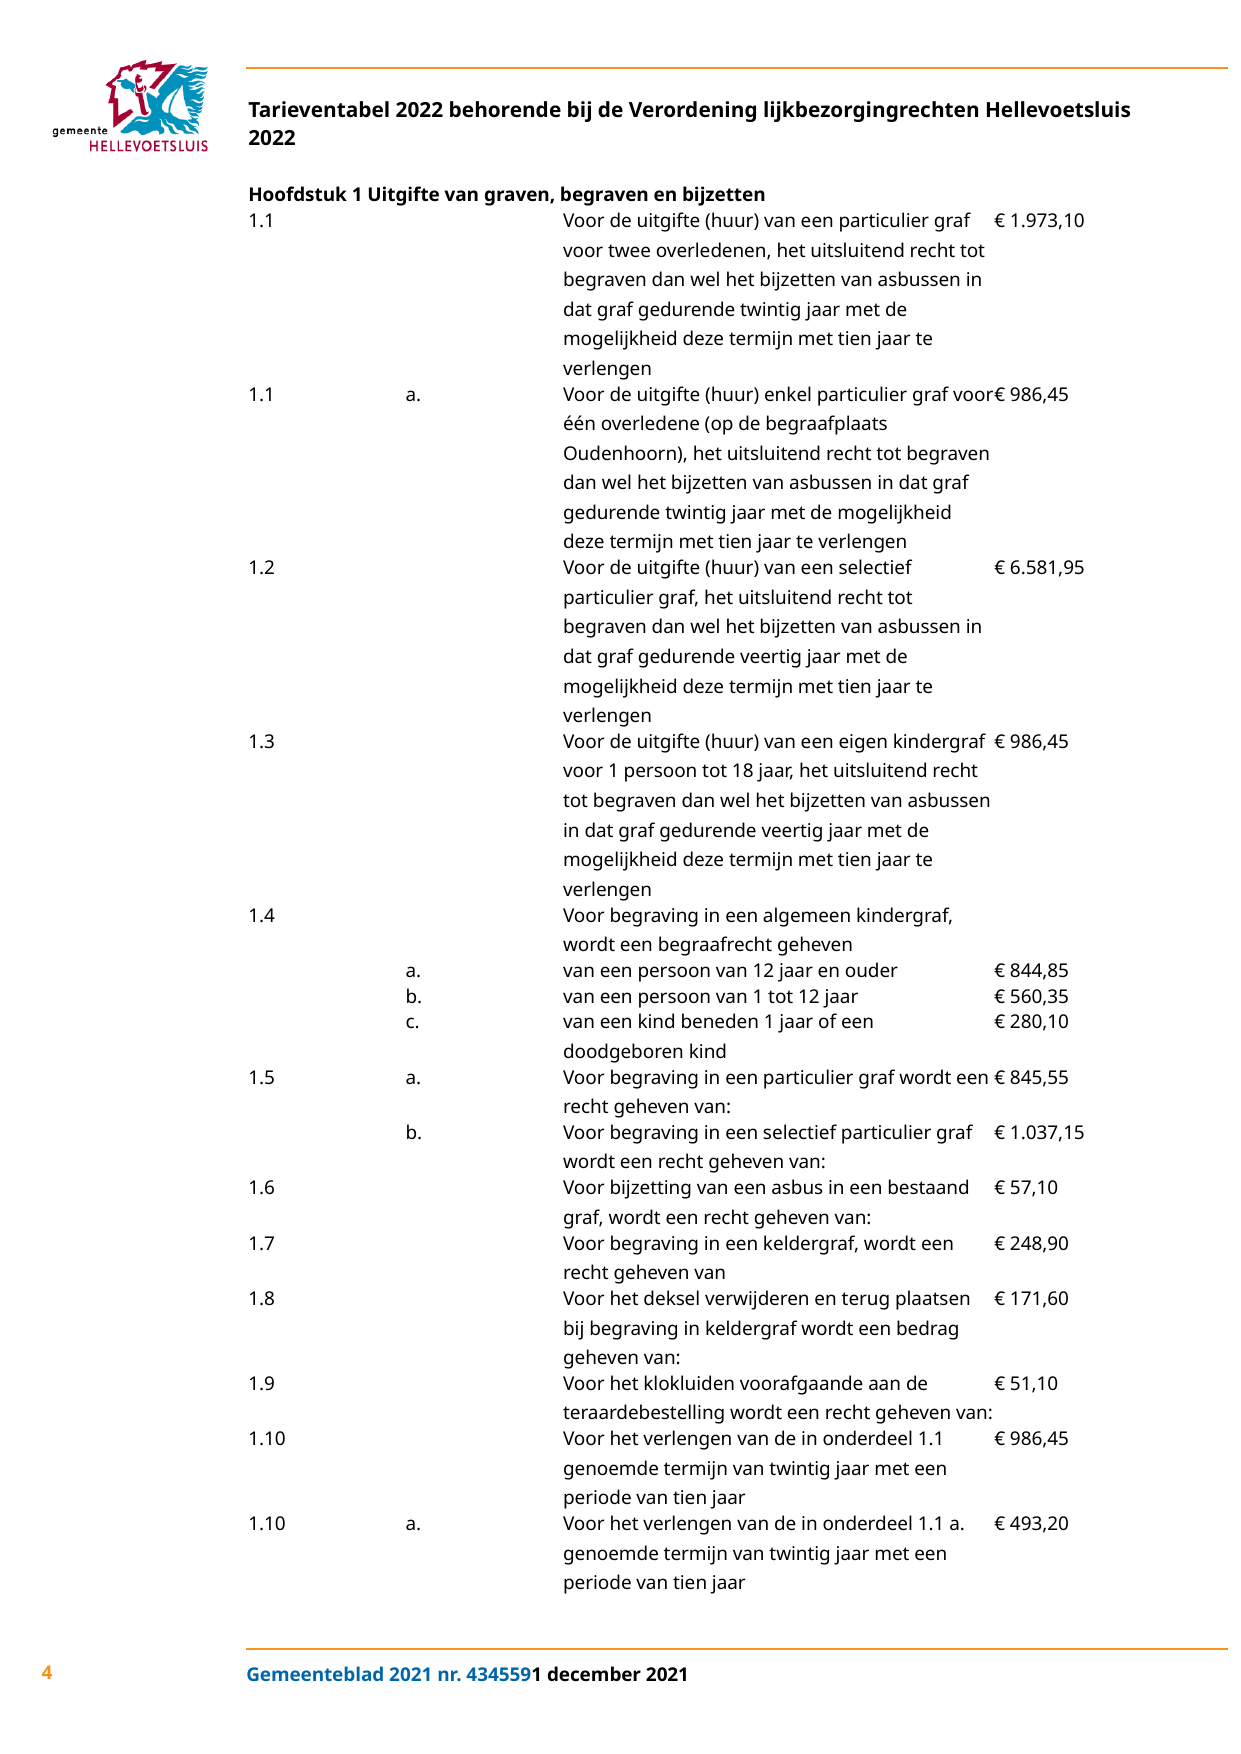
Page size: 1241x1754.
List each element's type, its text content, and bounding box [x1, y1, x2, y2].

table_cell a. [405, 1510, 563, 1595]
table_cell a. [405, 381, 563, 554]
table_cell van een persoon van 1 tot 12 jaar [563, 983, 994, 1008]
table_cell Voor begraving in een algemeen kindergraf, wordt een begraafrecht geheven [563, 902, 994, 957]
table_cell Voor het deksel verwijderen en terug plaatsen bij begraving in keldergraf wordt een bedrag geheven van: [563, 1285, 994, 1370]
table_cell 1.6 [248, 1175, 405, 1230]
table_cell 1.4 [248, 902, 405, 957]
table_cell 1.1 [248, 207, 405, 381]
table_cell [248, 1009, 405, 1064]
table_cell 1.7 [248, 1230, 405, 1285]
table_cell b. [405, 983, 563, 1008]
table_header Hoofdstuk 1 Uitgifte van graven, begraven en bijzetten [248, 181, 1152, 207]
table_cell [248, 983, 405, 1008]
table_cell Voor de uitgifte (huur) van een particulier graf voor twee overledenen, het uitsluitend recht tot begraven dan wel het bijzetten van asbussen in dat graf gedurende twintig jaar met de mogelijkheid deze termijn met tien jaar te verlengen [563, 207, 994, 381]
table_cell [994, 902, 1152, 957]
table_cell 1.10 [248, 1510, 405, 1595]
table_cell van een kind beneden 1 jaar of een doodgeboren kind [563, 1009, 994, 1064]
table_cell a. [405, 1064, 563, 1119]
table_cell € 1.037,15 [994, 1119, 1152, 1174]
table_cell 1.10 [248, 1425, 405, 1510]
table_cell Voor het verlengen van de in onderdeel 1.1 genoemde termijn van twintig jaar met een periode van tien jaar [563, 1425, 994, 1510]
table_cell Voor de uitgifte (huur) enkel particulier graf voor één overledene (op de begraafplaats Oudenhoorn), het uitsluitend recht tot begraven dan wel het bijzetten van asbussen in dat graf gedurende twintig jaar met de mogelijkheid deze termijn met tien jaar te verlengen [563, 381, 994, 554]
table_cell Voor begraving in een keldergraf, wordt een recht geheven van [563, 1230, 994, 1285]
table_cell c. [405, 1009, 563, 1064]
table_cell € 171,60 [994, 1285, 1152, 1370]
table_cell [405, 902, 563, 957]
table_cell 1.9 [248, 1370, 405, 1425]
table_cell Voor begraving in een selectief particulier graf wordt een recht geheven van: [563, 1119, 994, 1174]
table_cell € 986,45 [994, 381, 1152, 554]
table_cell b. [405, 1119, 563, 1174]
table_cell 1.1 [248, 381, 405, 554]
table_cell € 986,45 [994, 728, 1152, 902]
table_cell [248, 1119, 405, 1174]
table_cell € 845,55 [994, 1064, 1152, 1119]
text Tarieventabel 2022 behorende bij de Verordening lijkbezorgingrechten Hellevoetsluis 2022 [248, 95, 1152, 152]
table_cell [405, 1175, 563, 1230]
table_cell [405, 1370, 563, 1425]
table_cell [248, 957, 405, 983]
table_cell € 560,35 [994, 983, 1152, 1008]
table_cell [405, 207, 563, 381]
table_cell Voor bijzetting van een asbus in een bestaand graf, wordt een recht geheven van: [563, 1175, 994, 1230]
table_cell [405, 1425, 563, 1510]
table_cell 1.8 [248, 1285, 405, 1370]
table_cell € 986,45 [994, 1425, 1152, 1510]
table_cell Voor de uitgifte (huur) van een selectief particulier graf, het uitsluitend recht tot begraven dan wel het bijzetten van asbussen in dat graf gedurende veertig jaar met de mogelijkheid deze termijn met tien jaar te verlengen [563, 555, 994, 728]
table_cell 1.2 [248, 555, 405, 728]
table_cell € 280,10 [994, 1009, 1152, 1064]
table_cell Voor de uitgifte (huur) van een eigen kindergraf voor 1 persoon tot 18 jaar, het uitsluitend recht tot begraven dan wel het bijzetten van asbussen in dat graf gedurende veertig jaar met de mogelijkheid deze termijn met tien jaar te verlengen [563, 728, 994, 902]
picture [41, 47, 231, 172]
table_cell [405, 555, 563, 728]
table_cell € 248,90 [994, 1230, 1152, 1285]
table_cell € 493,20 [994, 1510, 1152, 1595]
table_cell [405, 728, 563, 902]
table_cell Voor het verlengen van de in onderdeel 1.1 a. genoemde termijn van twintig jaar met een periode van tien jaar [563, 1510, 994, 1595]
table_cell 1.3 [248, 728, 405, 902]
table_cell 1.5 [248, 1064, 405, 1119]
table_cell € 57,10 [994, 1175, 1152, 1230]
table_cell € 844,85 [994, 957, 1152, 983]
table_cell € 6.581,95 [994, 555, 1152, 728]
table_cell [405, 1285, 563, 1370]
table_cell a. [405, 957, 563, 983]
table_cell € 1.973,10 [994, 207, 1152, 381]
table_cell Voor begraving in een particulier graf wordt een recht geheven van: [563, 1064, 994, 1119]
table_cell € 51,10 [994, 1370, 1152, 1425]
table_cell Voor het klokluiden voorafgaande aan de teraardebestelling wordt een recht geheven van: [563, 1370, 994, 1425]
table_cell [405, 1230, 563, 1285]
table_cell van een persoon van 12 jaar en ouder [563, 957, 994, 983]
